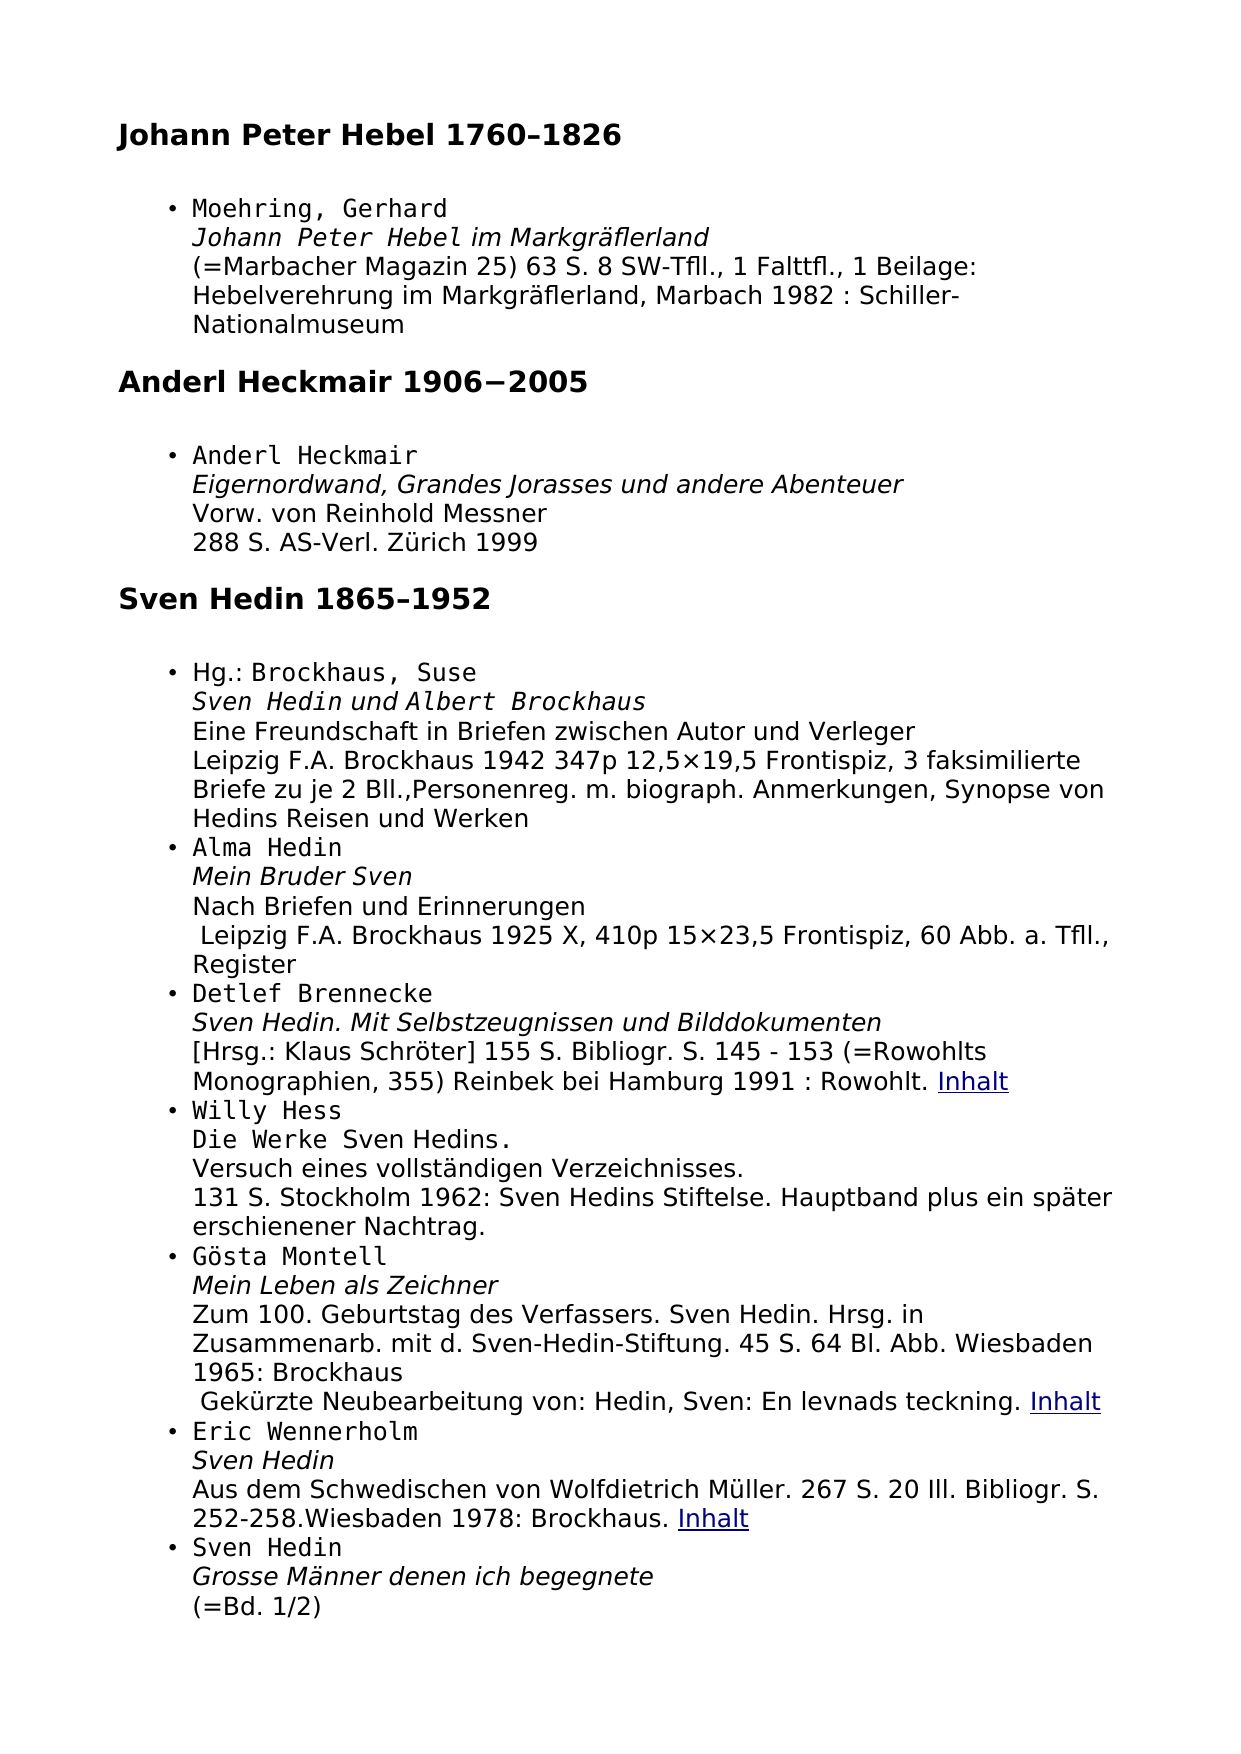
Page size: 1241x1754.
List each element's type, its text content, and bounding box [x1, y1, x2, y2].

list Sven Hedin Grosse Männer denen ich begegnete (=Bd. 1/2) [177, 1533, 1122, 1621]
list Willy Hess Die Werke Sven Hedins. Versuch eines vollständigen Verzeichnisses. 131 S. Stockholm 1962: Sven Hedins Stiftelse. Hauptband plus ein später erschienener Nachtrag. [177, 1096, 1122, 1242]
subtitle Johann Peter Hebel 1760–1826 [118, 118, 1122, 152]
subtitle Sven Hedin 1865–1952 [118, 582, 1122, 616]
list Anderl Heckmair Eigernordwand, Grandes Jorasses und andere Abenteuer Vorw. von Reinhold Messner 288 S. AS-Verl. Zürich 1999 [177, 441, 1122, 557]
list Gösta Montell Mein Leben als Zeichner Zum 100. Geburtstag des Verfassers. Sven Hedin. Hrsg. in Zusammenarb. mit d. Sven-Hedin-Stiftung. 45 S. 64 Bl. Abb. Wiesbaden 1965: Brockhaus Gekürzte Neubearbeitung von: Hedin, Sven: En levnads teckning. Inhalt [177, 1242, 1122, 1417]
list Moehring, Gerhard Johann Peter Hebel im Markgräflerland (=Marbacher Magazin 25) 63 S. 8 SW-Tfll., 1 Falttfl., 1 Beilage: Hebelverehrung im Markgräflerland, Marbach 1982 : Schiller-Nationalmuseum [177, 194, 1122, 340]
subtitle Anderl Heckmair 1906−2005 [118, 365, 1122, 399]
list Alma Hedin Mein Bruder Sven Nach Briefen und Erinnerungen Leipzig F.A. Brockhaus 1925 X, 410p 15×23,5 Frontispiz, 60 Abb. a. Tfll., Register [177, 833, 1122, 979]
list Detlef Brennecke Sven Hedin. Mit Selbstzeugnissen und Bilddokumenten [Hrsg.: Klaus Schröter] 155 S. Bibliogr. S. 145 - 153 (=Rowohlts Monographien, 355) Reinbek bei Hamburg 1991 : Rowohlt. Inhalt [177, 979, 1122, 1096]
list Eric Wennerholm Sven Hedin Aus dem Schwedischen von Wolfdietrich Müller. 267 S. 20 Ill. Bibliogr. S. 252-258.Wiesbaden 1978: Brockhaus. Inhalt [177, 1417, 1122, 1533]
list Hg.: Brockhaus, Suse Sven Hedin und Albert Brockhaus Eine Freundschaft in Briefen zwischen Autor und Verleger Leipzig F.A. Brockhaus 1942 347p 12,5×19,5 Frontispiz, 3 faksimilierte Briefe zu je 2 Bll.,Personenreg. m. biograph. Anmerkungen, Synopse von Hedins Reisen und Werken [177, 658, 1122, 833]
